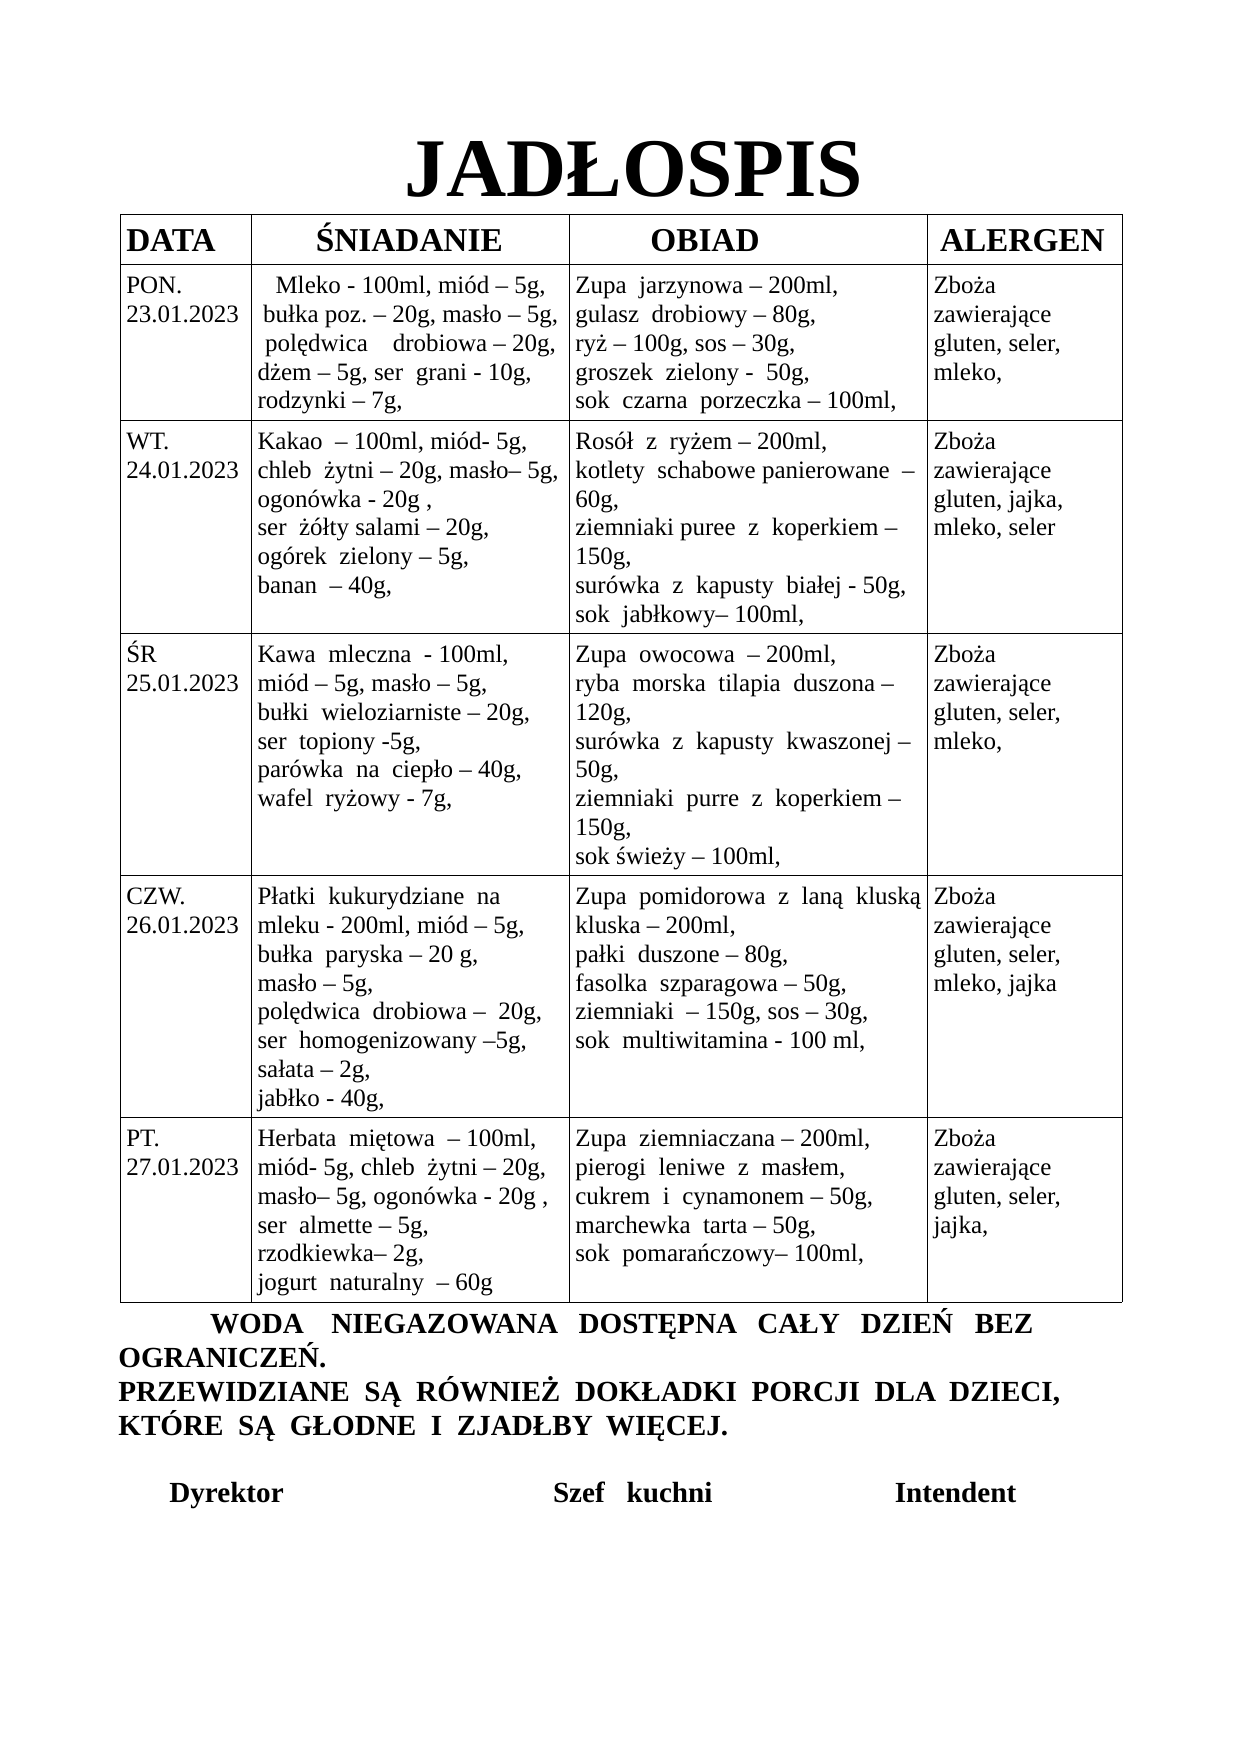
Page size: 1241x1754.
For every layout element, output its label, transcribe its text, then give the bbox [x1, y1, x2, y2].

table_cell Zboża zawierające gluten, seler, mleko, jajka [928, 876, 1122, 1117]
table_cell WT. 24.01.2023 [121, 421, 251, 633]
table_cell Zboża zawierające gluten, jajka, mleko, seler [928, 421, 1122, 633]
table_cell Zupa jarzynowa – 200ml, gulasz drobiowy – 80g, ryż – 100g, sos – 30g, groszek zielony - 50g, sok czarna porzeczka – 100ml, [570, 265, 927, 420]
table_cell ŚR 25.01.2023 [121, 634, 251, 875]
table_cell Zupa ziemniaczana – 200ml, pierogi leniwe z masłem, cukrem i cynamonem – 50g, marchewka tarta – 50g, sok pomarańczowy– 100ml, [570, 1118, 927, 1302]
table_cell Rosół z ryżem – 200ml, kotlety schabowe panierowane – 60g, ziemniaki puree z koperkiem – 150g, surówka z kapusty białej - 50g, sok jabłkowy– 100ml, [570, 421, 927, 633]
table_cell Zupa pomidorowa z laną kluską kluska – 200ml, pałki duszone – 80g, fasolka szparagowa – 50g, ziemniaki – 150g, sos – 30g, sok multiwitamina - 100 ml, [570, 876, 927, 1117]
table_header OBIAD [570, 215, 927, 264]
table_cell Zupa owocowa – 200ml, ryba morska tilapia duszona – 120g, surówka z kapusty kwaszonej – 50g, ziemniaki purre z koperkiem – 150g, sok świeży – 100ml, [570, 634, 927, 875]
table_cell Kakao – 100ml, miód- 5g, chleb żytni – 20g, masło– 5g, ogonówka - 20g , ser żółty salami – 20g, ogórek zielony – 5g, banan – 40g, [252, 421, 569, 633]
text Dyrektor Szef kuchni Intendent [118, 1475, 1122, 1508]
table_cell Płatki kukurydziane na mleku - 200ml, miód – 5g, bułka paryska – 20 g, masło – 5g, polędwica drobiowa – 20g, ser homogenizowany –5g, sałata – 2g, jabłko - 40g, [252, 876, 569, 1117]
table_cell Herbata miętowa – 100ml, miód- 5g, chleb żytni – 20g, masło– 5g, ogonówka - 20g , ser almette – 5g, rzodkiewka– 2g, jogurt naturalny – 60g [252, 1118, 569, 1302]
table_header ALERGEN [928, 215, 1122, 264]
table_header DATA [121, 215, 251, 264]
table_header ŚNIADANIE [252, 215, 569, 264]
text JADŁOSPIS [118, 118, 1122, 214]
table_cell CZW. 26.01.2023 [121, 876, 251, 1117]
table_cell Zboża zawierające gluten, seler, jajka, [928, 1118, 1122, 1302]
table_cell Zboża zawierające gluten, seler, mleko, [928, 634, 1122, 875]
text PRZEWIDZIANE SĄ RÓWNIEŻ DOKŁADKI PORCJI DLA DZIECI, KTÓRE SĄ GŁODNE I ZJADŁBY WIĘCEJ. [118, 1374, 1122, 1441]
table_cell Zboża zawierające gluten, seler, mleko, [928, 265, 1122, 420]
table_cell Mleko - 100ml, miód – 5g, bułka poz. – 20g, masło – 5g, polędwica drobiowa – 20g, dżem – 5g, ser grani - 10g, rodzynki – 7g, [252, 265, 569, 420]
text WODA NIEGAZOWANA DOSTĘPNA CAŁY DZIEŃ BEZ OGRANICZEŃ. [118, 1302, 1122, 1374]
table_cell PT. 27.01.2023 [121, 1118, 251, 1302]
table_cell PON. 23.01.2023 [121, 265, 251, 420]
table_cell Kawa mleczna - 100ml, miód – 5g, masło – 5g, bułki wieloziarniste – 20g, ser topiony -5g, parówka na ciepło – 40g, wafel ryżowy - 7g, [252, 634, 569, 875]
